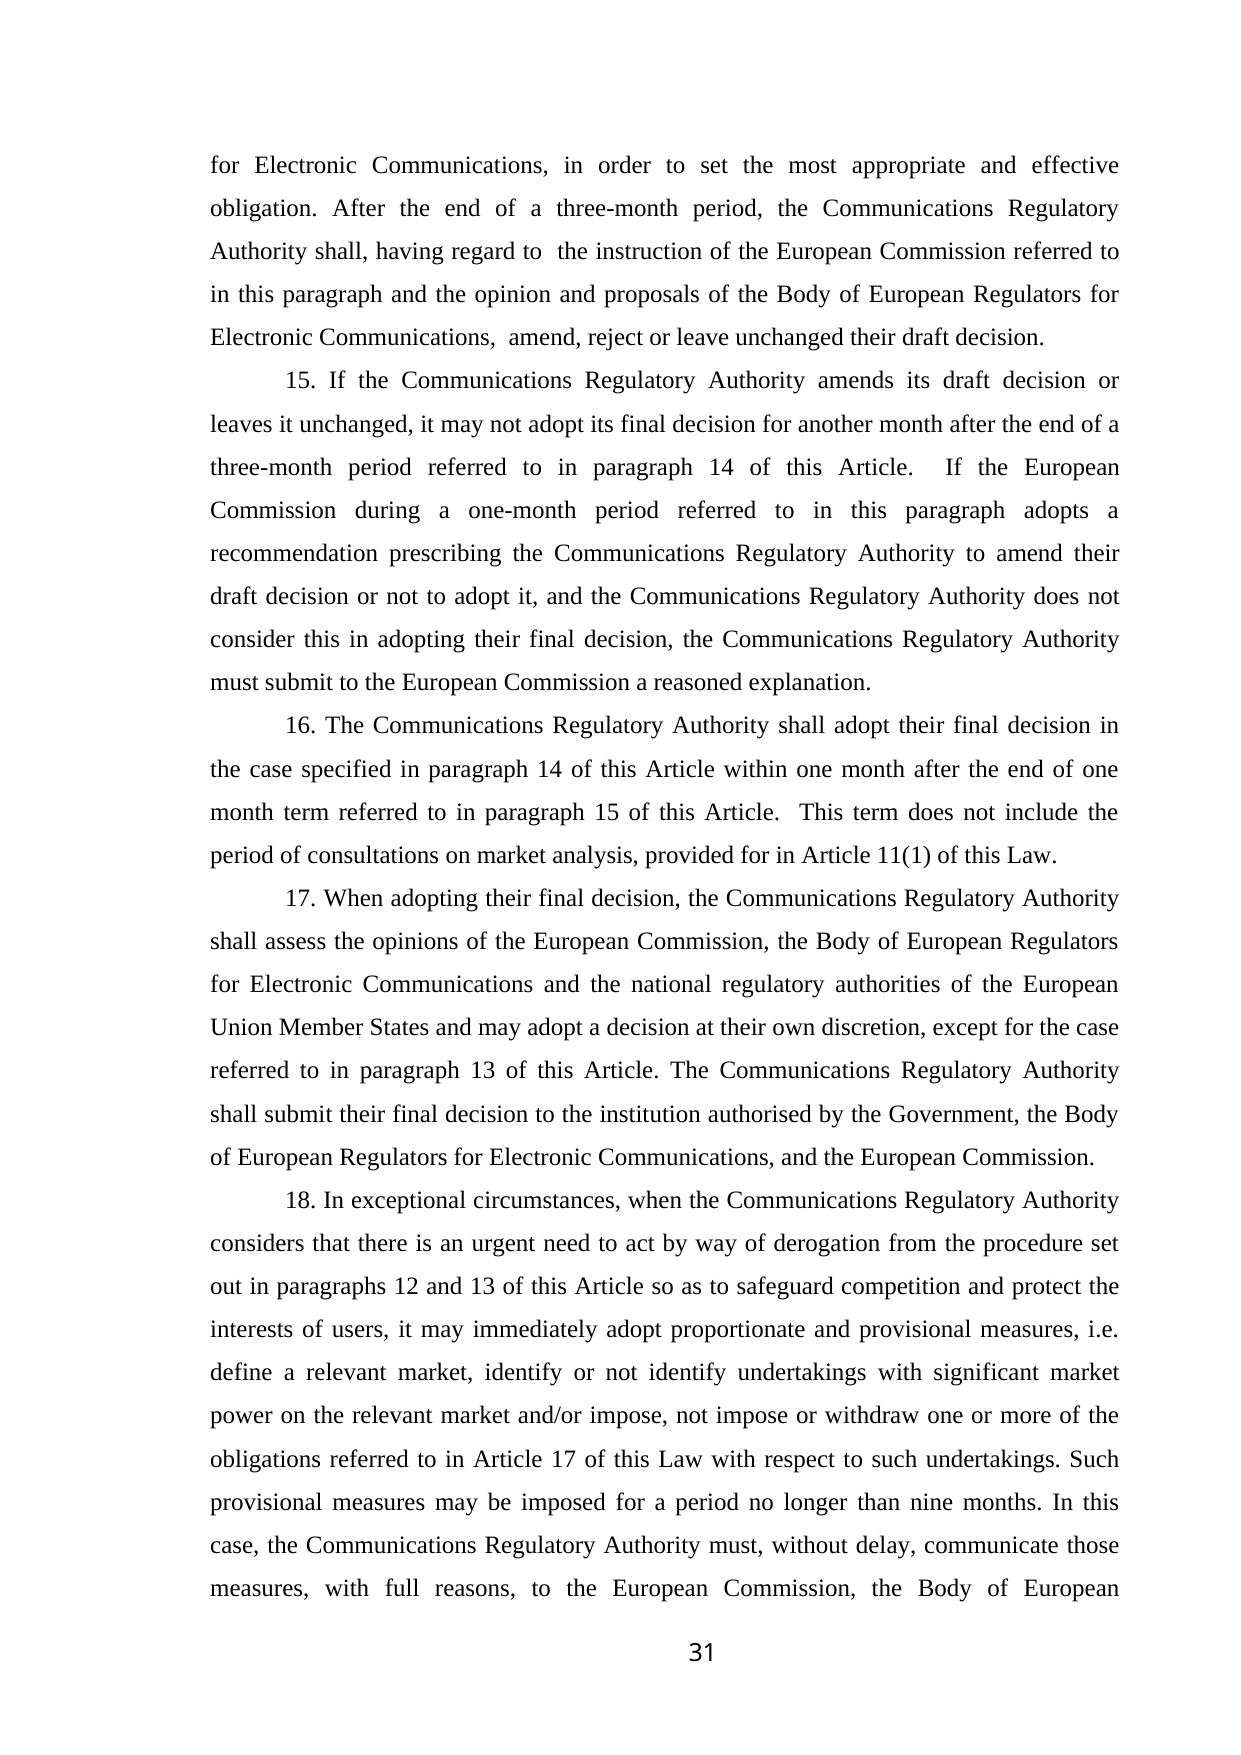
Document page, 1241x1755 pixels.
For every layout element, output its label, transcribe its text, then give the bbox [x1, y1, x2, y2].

text 17. When adopting their final decision, the Communications Regulatory Authority shall assess the opinions of the European Commission, the Body of European Regulators for Electronic Communications and the national regulatory authorities of the European Union Member States and may adopt a decision at their own discretion, except for the case referred to in paragraph 13 of this Article. The Communications Regulatory Authority shall submit their final decision to the institution authorised by the Government, the Body of European Regulators for Electronic Communications, and the European Commission. [210, 883, 1120, 1171]
text 15. If the Communications Regulatory Authority amends its draft decision or leaves it unchanged, it may not adopt its final decision for another month after the end of a three-month period referred to in paragraph 14 of this Article. If the European Commission during a one-month period referred to in this paragraph adopts a recommendation prescribing the Communications Regulatory Authority to amend their draft decision or not to adopt it, and the Communications Regulatory Authority does not consider this in adopting their final decision, the Communications Regulatory Authority must submit to the European Commission a reasoned explanation. [210, 366, 1120, 696]
text 18. In exceptional circumstances, when the Communications Regulatory Authority considers that there is an urgent need to act by way of derogation from the procedure set out in paragraphs 12 and 13 of this Article so as to safeguard competition and protect the interests of users, it may immediately adopt proportionate and provisional measures, i.e. define a relevant market, identify or not identify undertakings with significant market power on the relevant market and/or impose, not impose or withdraw one or more of the obligations referred to in Article 17 of this Law with respect to such undertakings. Such provisional measures may be imposed for a period no longer than nine months. In this case, the Communications Regulatory Authority must, without delay, communicate those measures, with full reasons, to the European Commission, the Body of European [210, 1185, 1120, 1602]
text 16. The Communications Regulatory Authority shall adopt their final decision in the case specified in paragraph 14 of this Article within one month after the end of one month term referred to in paragraph 15 of this Article. This term does not include the period of consultations on market analysis, provided for in Article 11(1) of this Law. [210, 711, 1120, 869]
text for Electronic Communications, in order to set the most appropriate and effective obligation. After the end of a three-month period, the Communications Regulatory Authority shall, having regard to the instruction of the European Commission referred to in this paragraph and the opinion and proposals of the Body of European Regulators for Electronic Communications, amend, reject or leave unchanged their draft decision. [210, 150, 1120, 351]
